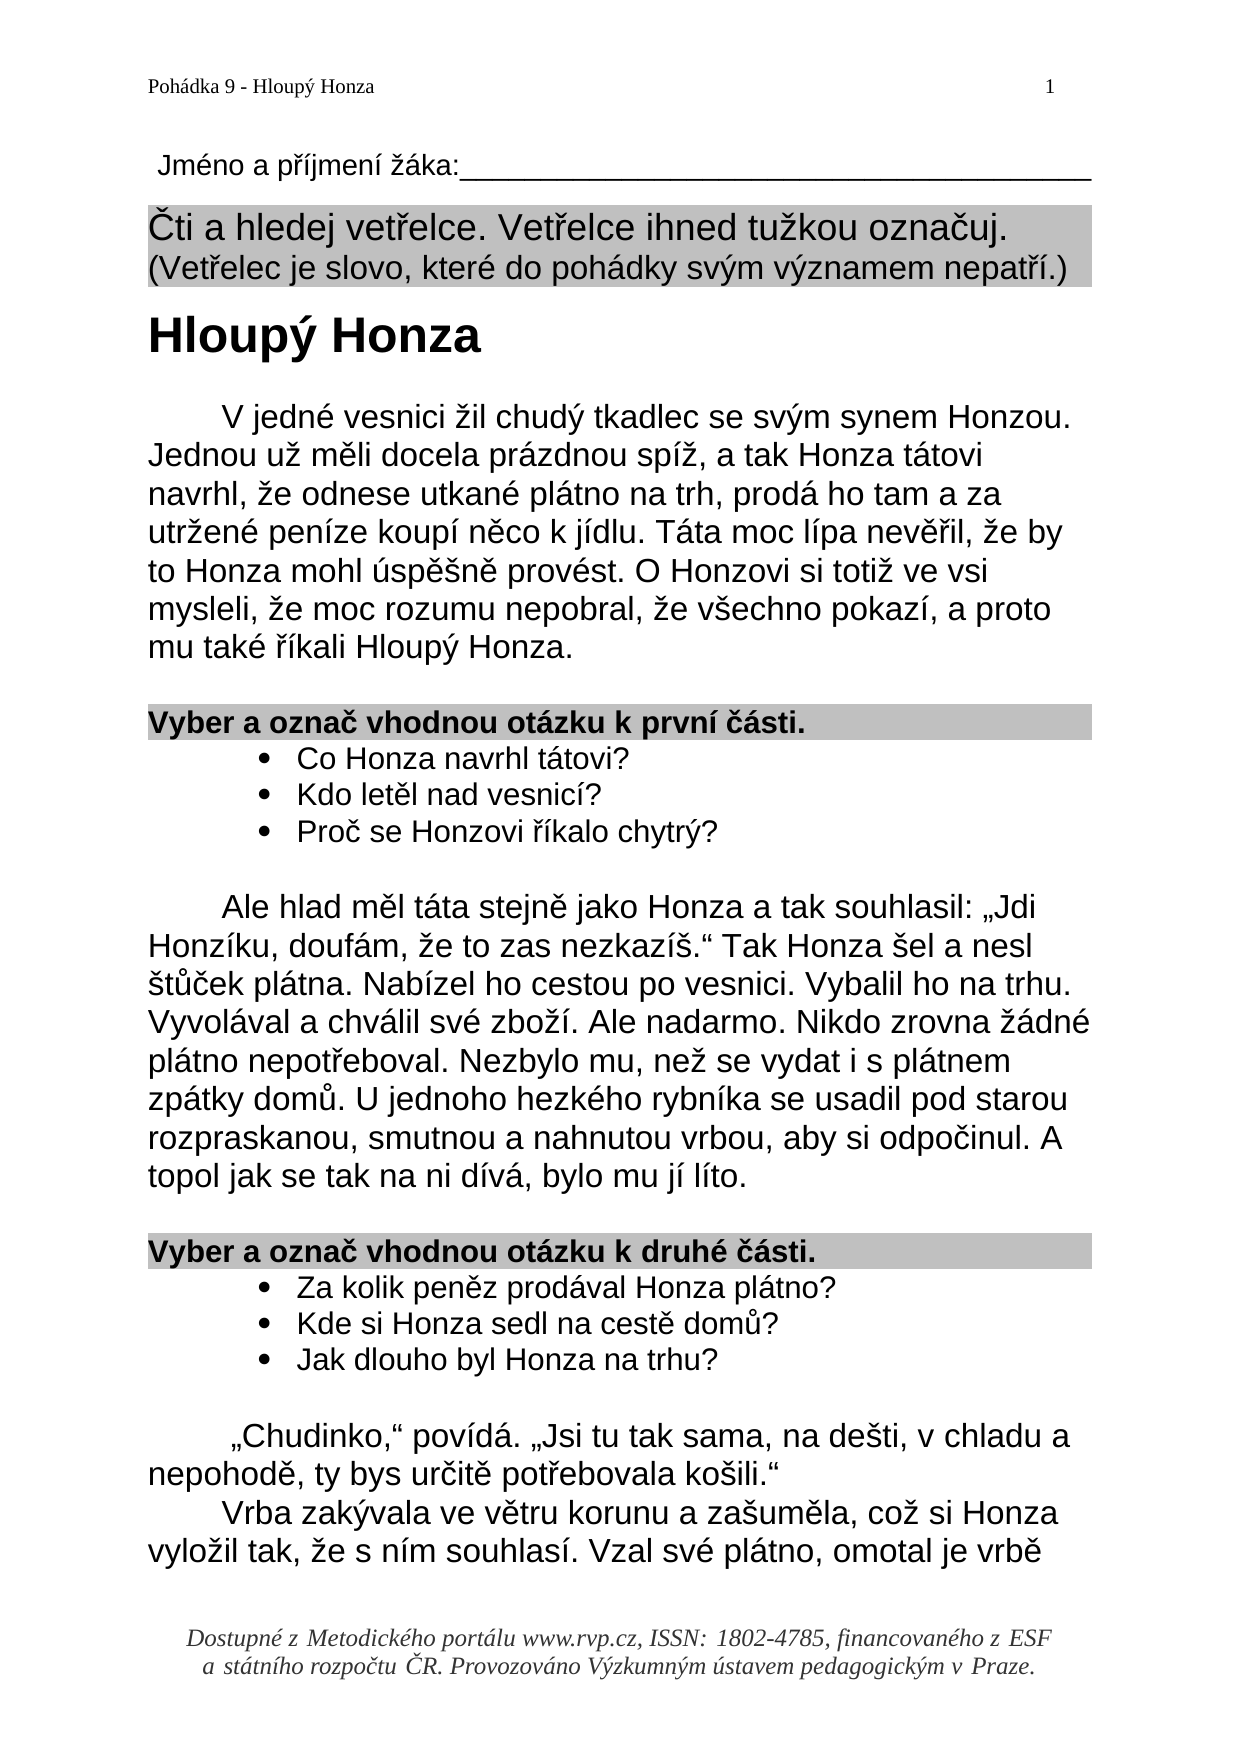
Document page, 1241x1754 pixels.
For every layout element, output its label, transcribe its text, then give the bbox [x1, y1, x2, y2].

list Proč se Honzovi říkalo chytrý? [259, 813, 1092, 849]
text Ale hlad měl táta stejně jako Honza a tak souhlasil: „Jdi Honzíku, doufám, že to zas nezkazíš.“ Tak Honza šel a nesl štůček plátna. Nabízel ho cestou po vesnici. Vybalil ho na trhu. Vyvolával a chválil své zboží. Ale nadarmo. Nikdo zrovna žádné plátno nepotřeboval. Nezbylo mu, než se vydat i s plátnem zpátky domů. U jednoho hezkého rybníka se usadil pod starou rozpraskanou, smutnou a nahnutou vrbou, aby si odpočinul. A topol jak se tak na ni dívá, bylo mu jí líto. [148, 887, 1092, 1195]
text „Chudinko,“ povídá. „Jsi tu tak sama, na dešti, v chladu a nepohodě, ty bys určitě potřebovala košili.“ [148, 1416, 1092, 1493]
list Kdo letěl nad vesnicí? [259, 776, 1092, 813]
list Za kolik peněz prodával Honza plátno? [259, 1269, 1092, 1305]
list Jak dlouho byl Honza na trhu? [259, 1341, 1092, 1377]
list Co Honza navrhl tátovi? [259, 740, 1092, 776]
text V jedné vesnici žil chudý tkadlec se svým synem Honzou. Jednou už měli docela prázdnou spíž, a tak Honza tátovi navrhl, že odnese utkané plátno na trh, prodá ho tam a za utržené peníze koupí něco k jídlu. Táta moc lípa nevěřil, že by to Honza mohl úspěšně provést. O Honzovi si totiž ve vsi mysleli, že moc rozumu nepobral, že všechno pokazí, a proto mu také říkali Hloupý Honza. [148, 397, 1092, 666]
text Vyber a označ vhodnou otázku k první části. [148, 704, 1092, 740]
text Hloupý Honza [148, 306, 1092, 363]
text Čti a hledej vetřelce. Vetřelce ihned tužkou označuj. [148, 205, 1092, 248]
text (Vetřelec je slovo, které do pohádky svým významem nepatří.) [148, 248, 1092, 287]
list Kde si Honza sedl na cestě domů? [259, 1305, 1092, 1341]
subtitle Jméno a příjmení žáka:_______________________________________ [148, 148, 1092, 181]
text Vyber a označ vhodnou otázku k druhé části. [148, 1233, 1092, 1269]
text Vrba zakývala ve větru korunu a zašuměla, což si Honza vyložil tak, že s ním souhlasí. Vzal své plátno, omotal je vrbě [148, 1493, 1092, 1570]
